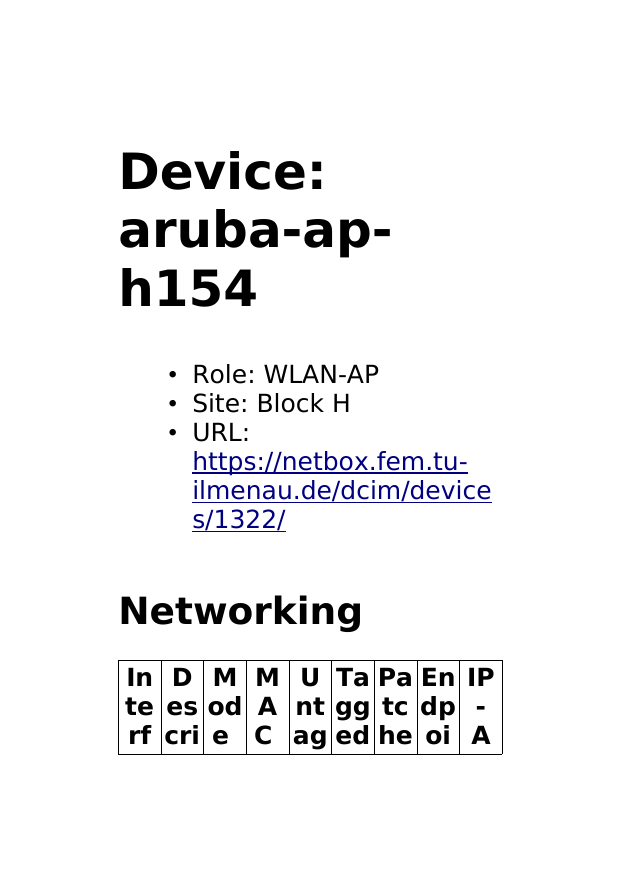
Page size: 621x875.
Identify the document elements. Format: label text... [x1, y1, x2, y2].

table_header Descri [162, 661, 203, 754]
table_header Endpoi [418, 661, 459, 754]
list Role: WLAN-AP [177, 360, 502, 389]
table_header Tagged [332, 661, 374, 754]
subtitle Networking [118, 589, 502, 633]
table_header IP-A [460, 661, 502, 754]
list Site: Block H [177, 389, 502, 418]
list URL: https://netbox.fem.tu-ilmenau.de/dcim/devices/1322/ [177, 418, 502, 535]
table_header MAC [247, 661, 289, 754]
table_header Untag [290, 661, 331, 754]
table_header Interf [119, 661, 161, 754]
subtitle Device: aruba-ap-h154 [118, 143, 502, 318]
table_header Mode [204, 661, 246, 754]
table_header Patche [375, 661, 417, 754]
